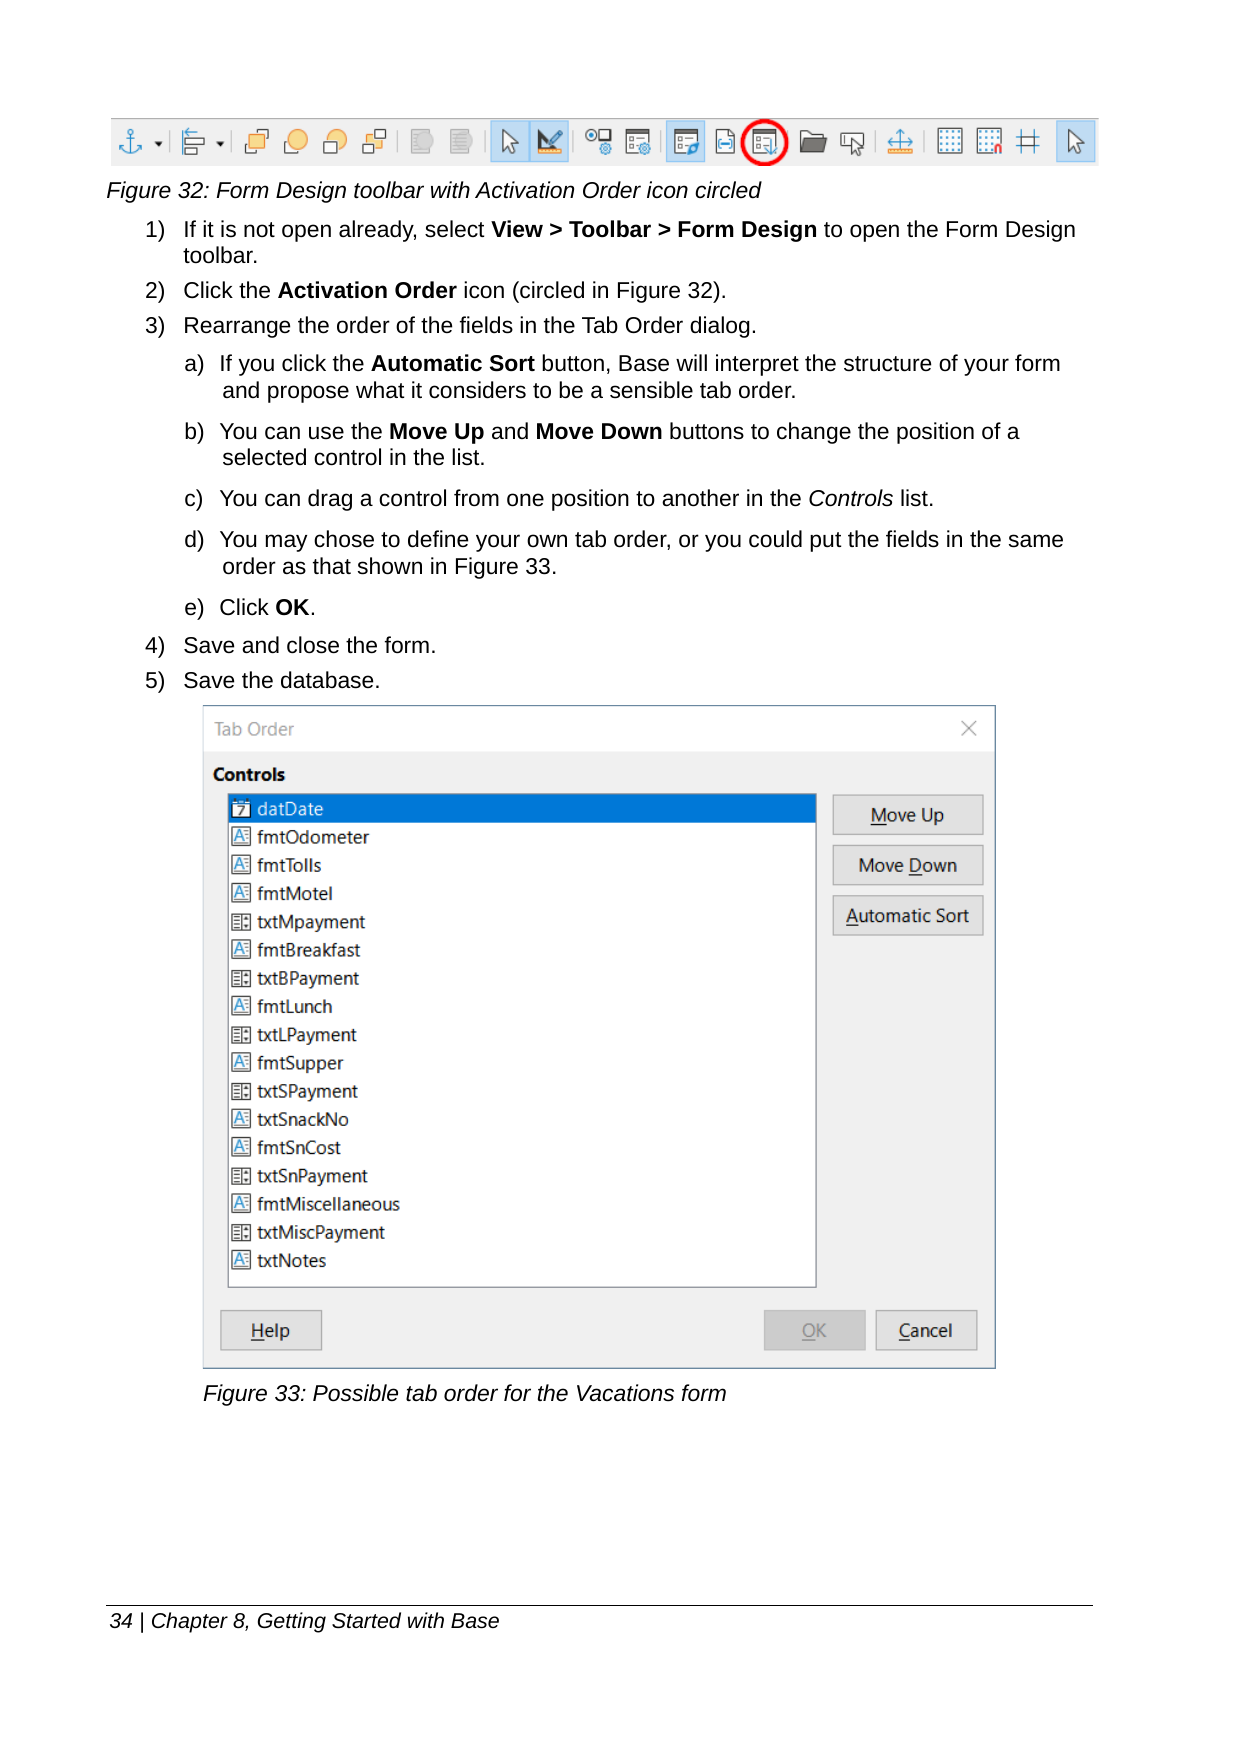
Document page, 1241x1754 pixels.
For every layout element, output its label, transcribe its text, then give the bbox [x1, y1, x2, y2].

text Figure 32: Form Design toolbar with Activation Order icon circled [106, 177, 1103, 203]
list You may chose to define your own tab order, or you could put the fields in the same order as that shown in Figure 33. [181, 523, 1093, 582]
list You can use the Move Up and Move Down buttons to change the position of a selected control in the list. [181, 415, 1093, 473]
picture [202, 705, 996, 1369]
list If it is not open already, select View > Toolbar > Form Design to open the Form Design toolbar. [165, 216, 1093, 268]
list You can drag a control from one position to another in the Controls list. [181, 482, 1093, 514]
list Click OK. [181, 591, 1093, 623]
picture [111, 118, 1099, 166]
text Figure 33: Possible tab order for the Vacations form [203, 1380, 996, 1407]
list Click the Activation Order icon (circled in Figure 32). [165, 277, 1093, 303]
list If you click the Automatic Sort button, Base will interpret the structure of your form and propose what it considers to be a sensible tab order. [181, 347, 1093, 406]
list Save and close the form. [165, 632, 1093, 658]
list Save the database. [165, 667, 1093, 693]
list Rearrange the order of the fields in the Tab Order dialog. [165, 312, 1093, 339]
